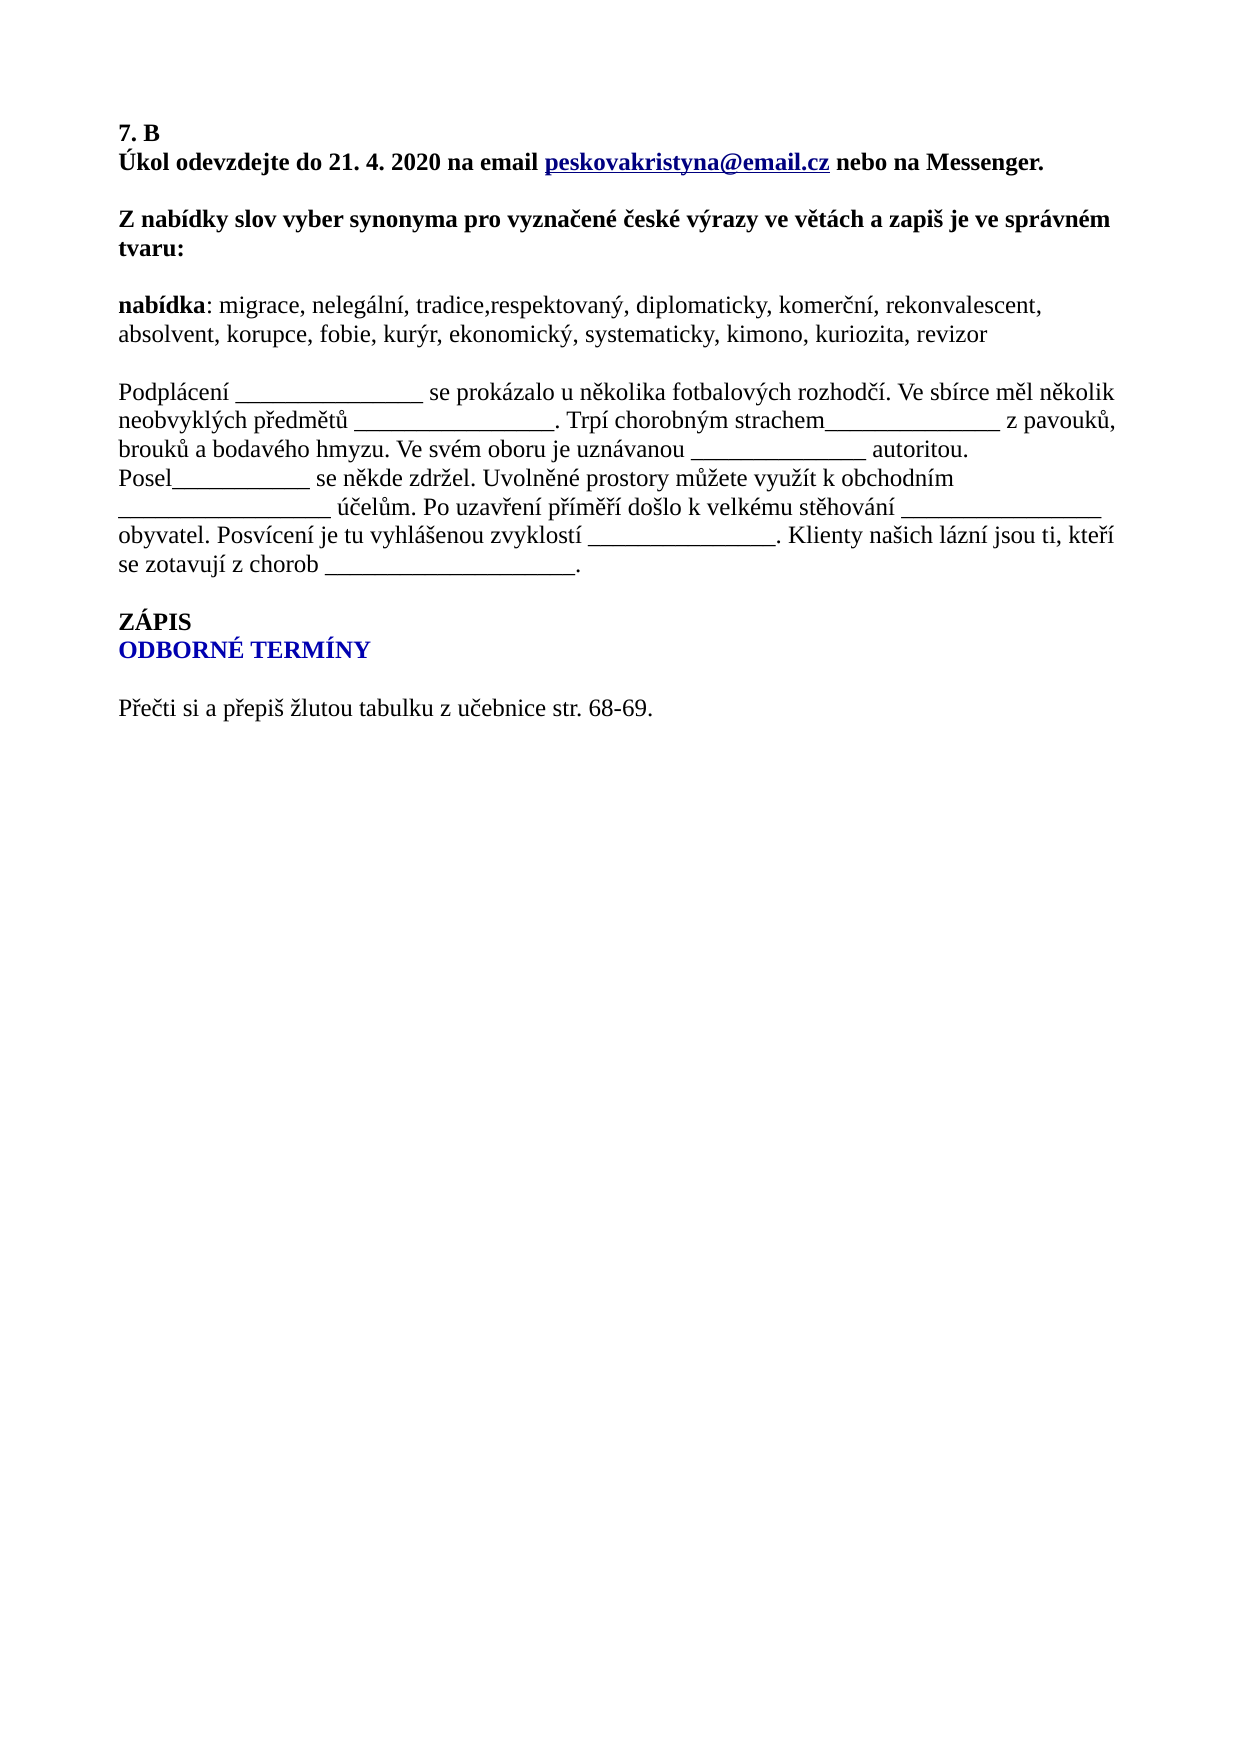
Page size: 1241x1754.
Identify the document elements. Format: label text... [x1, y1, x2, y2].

text Podplácení _______________ se prokázalo u několika fotbalových rozhodčí. Ve sbírce měl několik neobvyklých předmětů ________________. Trpí chorobným strachem______________ z pavouků, brouků a bodavého hmyzu. Ve svém oboru je uznávanou ______________ autoritou. Posel___________ se někde zdržel. Uvolněné prostory můžete využít k obchodním _________________ účelům. Po uzavření příměří došlo k velkému stěhování ________________ obyvatel. Posvícení je tu vyhlášenou zvyklostí _______________. Klienty našich lázní jsou ti, kteří se zotavují z chorob ____________________. [118, 377, 1122, 578]
text Úkol odevzdejte do 21. 4. 2020 na email peskovakristyna@email.cz nebo na Messenger. [118, 147, 1122, 176]
text ODBORNÉ TERMÍNY [118, 636, 1122, 664]
text nabídka: migrace, nelegální, tradice,respektovaný, diplomaticky, komerční, rekonvalescent, absolvent, korupce, fobie, kurýr, ekonomický, systematicky, kimono, kuriozita, revizor [118, 291, 1122, 348]
text 7. B [118, 118, 1122, 147]
text Z nabídky slov vyber synonyma pro vyznačené české výrazy ve větách a zapiš je ve správném tvaru: [118, 204, 1122, 262]
text ZÁPIS [118, 607, 1122, 636]
text Přečti si a přepiš žlutou tabulku z učebnice str. 68-69. [118, 693, 1122, 722]
